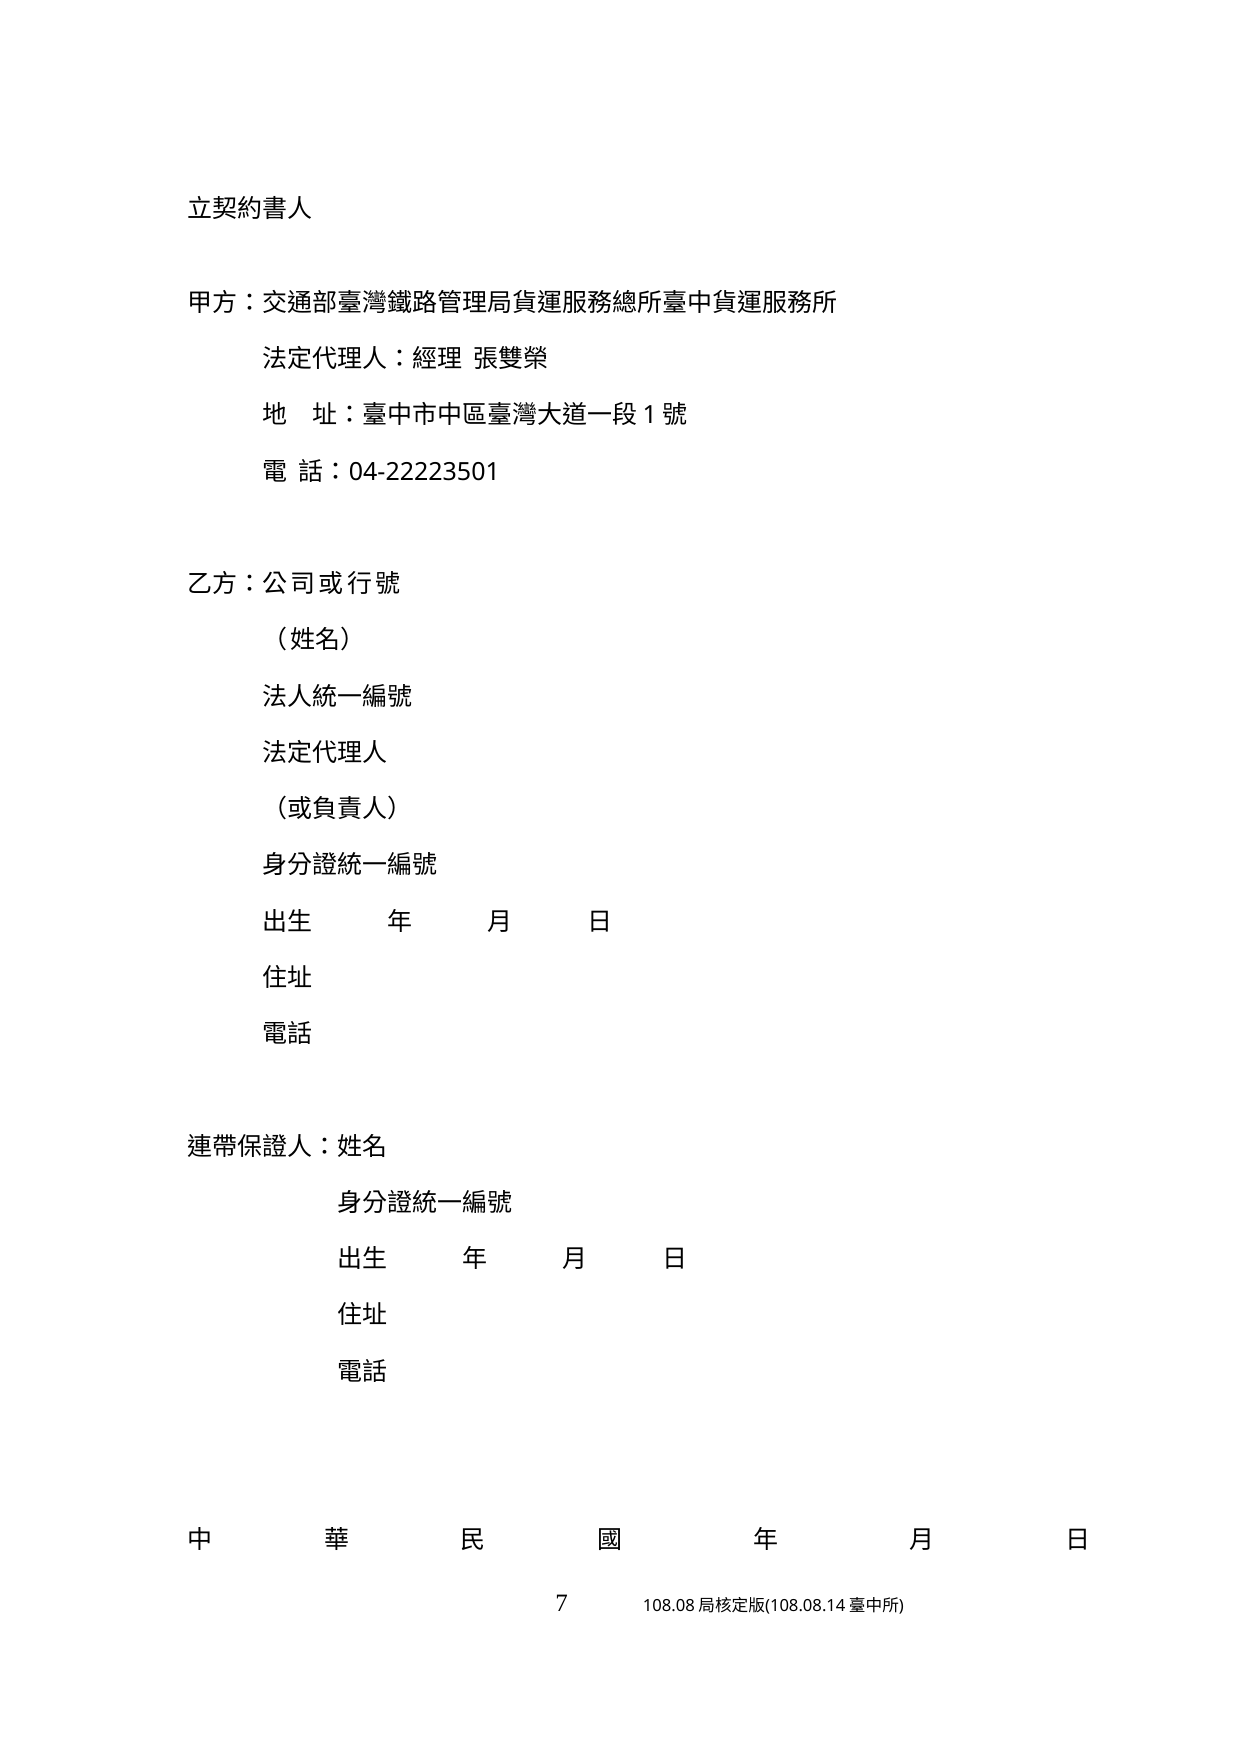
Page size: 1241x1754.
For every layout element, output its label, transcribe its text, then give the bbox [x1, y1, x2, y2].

text 身分證統一編號 [337, 1181, 1053, 1219]
text 立契約書人 [187, 187, 1053, 225]
text 法定代理人：經理 張雙榮 [262, 337, 1053, 375]
text 法定代理人 [262, 731, 1053, 769]
text 地 址：臺中市中區臺灣大道一段1號 [262, 394, 1053, 431]
text 出生 年 月 日 [337, 1237, 1053, 1275]
text 身分證統一編號 [262, 844, 1053, 881]
text 電話 [337, 1350, 1053, 1387]
text （姓名） [262, 619, 1053, 656]
text 連帶保證人：姓名 [187, 1125, 1053, 1162]
text 法人統一編號 [262, 675, 1053, 712]
text 甲方：交通部臺灣鐵路管理局貨運服務總所臺中貨運服務所 [187, 281, 1053, 319]
text 電 話：04-22223501 [262, 450, 1053, 487]
text 電話 [262, 1012, 1053, 1050]
text 乙方：公司或行號 [187, 562, 1053, 600]
text （或負責人） [262, 787, 1053, 825]
text 出生 年 月 日 [262, 900, 1053, 937]
text 中 華 民 國 年 月 日 [187, 1519, 1092, 1556]
text 住址 [262, 956, 1053, 994]
text 住址 [337, 1294, 1053, 1331]
